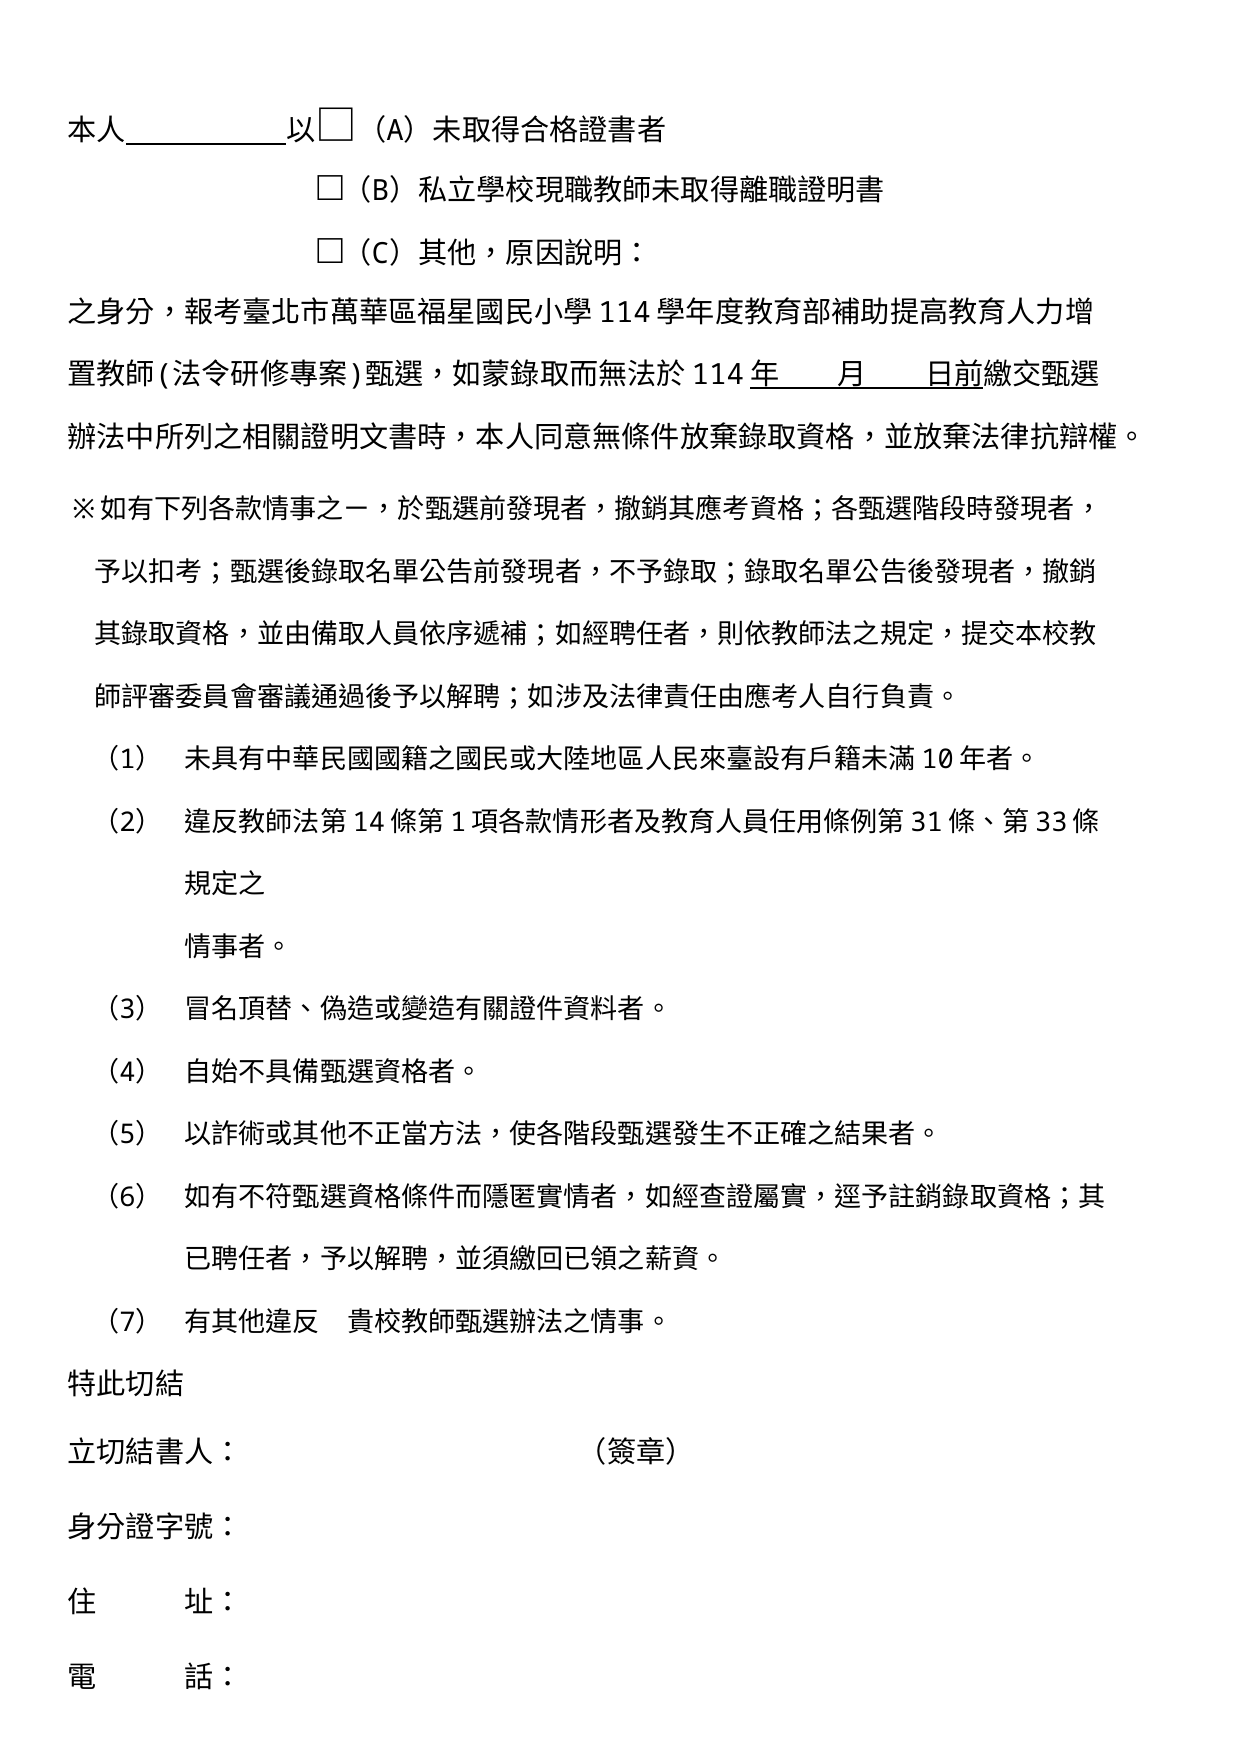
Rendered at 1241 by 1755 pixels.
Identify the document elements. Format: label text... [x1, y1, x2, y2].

list 有其他違反 貴校教師甄選辦法之情事。 [92, 1278, 1122, 1340]
text 住 址： [67, 1553, 1122, 1628]
text 身分證字號： [67, 1478, 1122, 1553]
text 立切結書人： （簽章） [67, 1403, 1122, 1478]
list 違反教師法第14條第1項各款情形者及教育人員任用條例第31條、第33條規定之 情事者。 [92, 778, 1122, 965]
text 之身分，報考臺北市萬華區福星國民小學114學年度教育部補助提高教育人力增置教師(法令研修專案)甄選，如蒙錄取而無法於114年 月 日前繳交甄選辦法中所列之相關證明文書時，本人同意無條件放棄錄取資格，並放棄法律抗辯權。 [67, 268, 1122, 456]
list 未具有中華民國國籍之國民或大陸地區人民來臺設有戶籍未滿10年者。 [92, 715, 1122, 778]
list 以詐術或其他不正當方法，使各階段甄選發生不正確之結果者。 [92, 1090, 1122, 1153]
list 如有不符甄選資格條件而隱匿實情者，如經查證屬實，逕予註銷錄取資格；其已聘任者，予以解聘，並須繳回已領之薪資。 [92, 1153, 1122, 1278]
text 電 話： [67, 1628, 1122, 1703]
text □（C）其他，原因說明： [67, 206, 1122, 268]
text 特此切結 [67, 1340, 1122, 1403]
text ※如有下列各款情事之ㄧ，於甄選前發現者，撤銷其應考資格；各甄選階段時發現者，予以扣考；甄選後錄取名單公告前發現者，不予錄取；錄取名單公告後發現者，撤銷其錄取資格，並由備取人員依序遞補；如經聘任者，則依教師法之規定，提交本校教師評審委員會審議通過後予以解聘；如涉及法律責任由應考人自行負責。 [67, 465, 1122, 715]
list 冒名頂替、偽造或變造有關證件資料者。 [92, 965, 1122, 1028]
text 本人 以□（A）未取得合格證書者 [67, 81, 1122, 143]
text □（B）私立學校現職教師未取得離職證明書 [67, 143, 1122, 206]
list 自始不具備甄選資格者。 [92, 1028, 1122, 1090]
